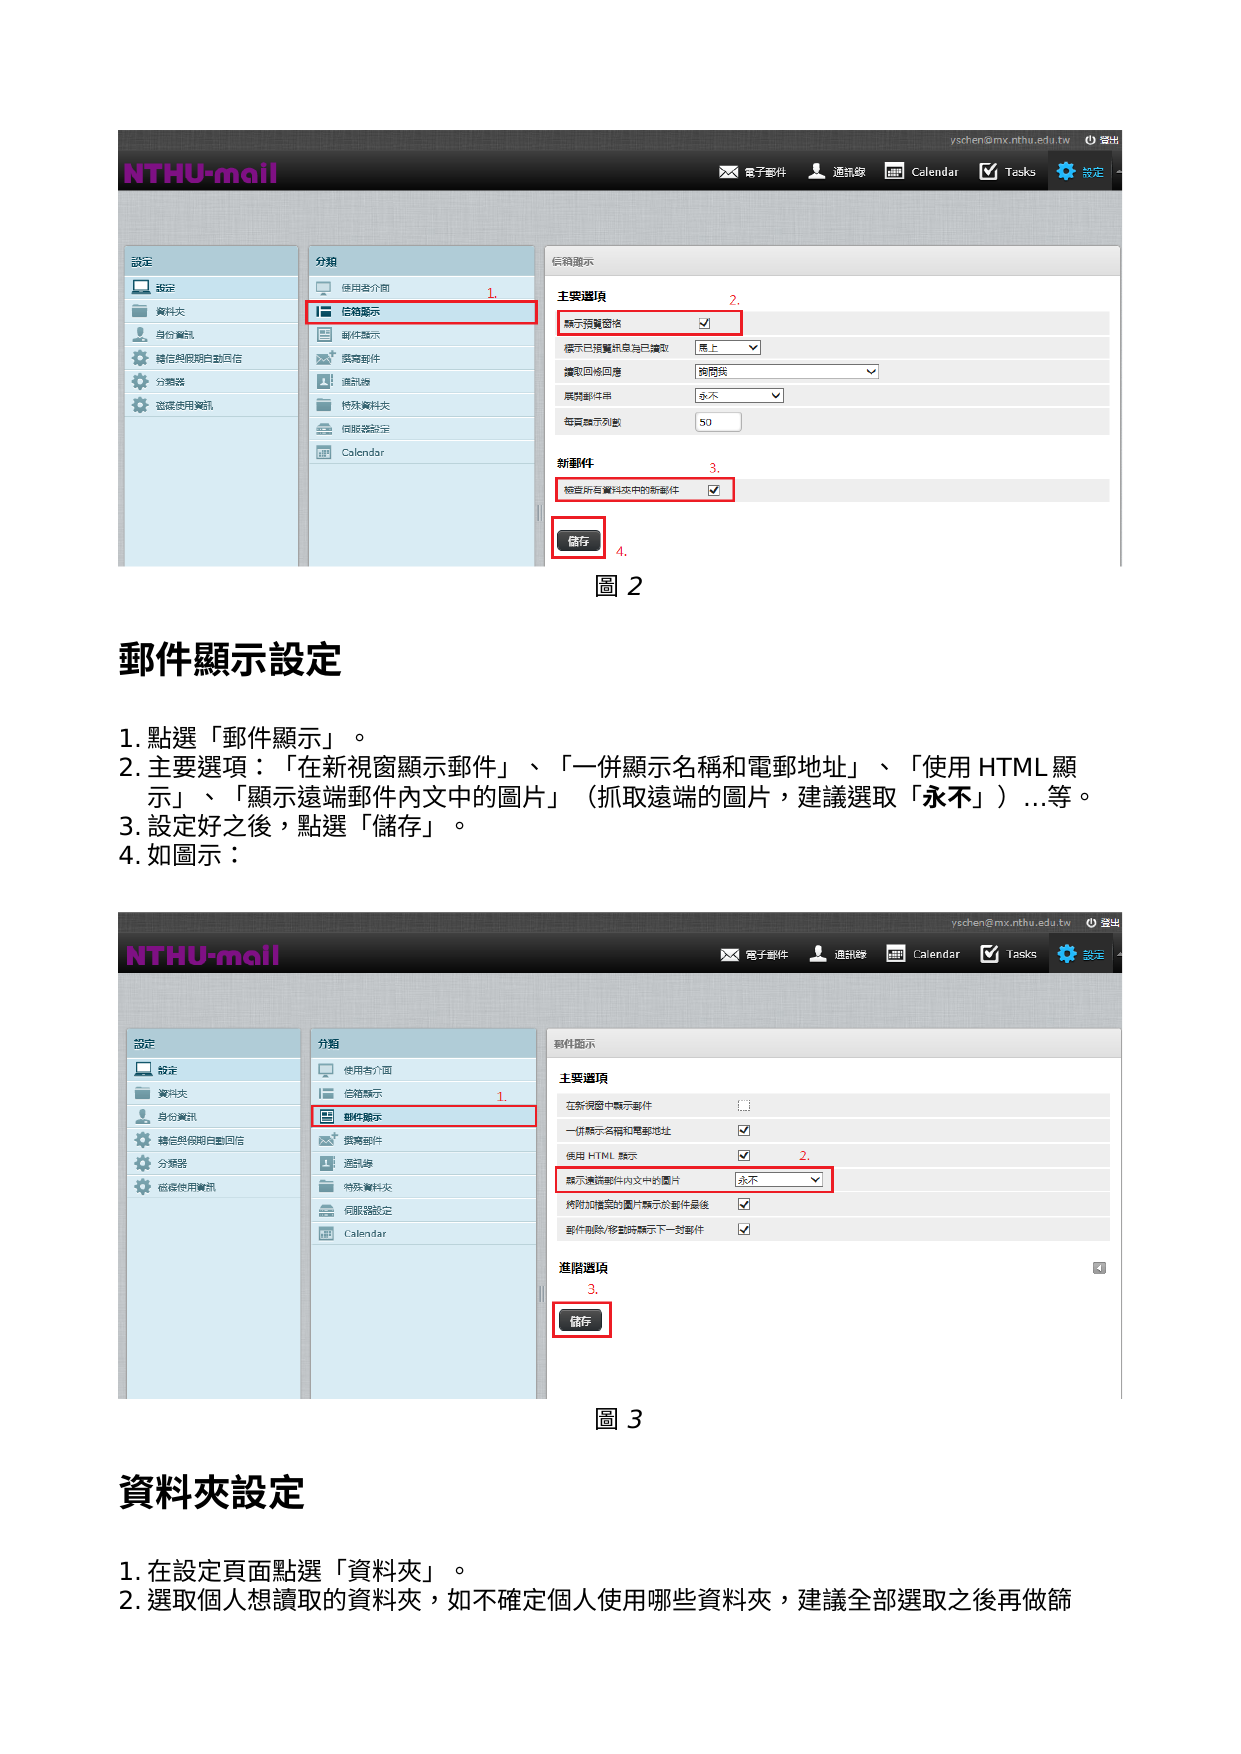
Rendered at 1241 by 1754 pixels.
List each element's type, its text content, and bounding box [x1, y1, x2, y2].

text 圖 2 [118, 567, 1122, 601]
list 如圖示： [118, 841, 1122, 870]
list 主要選項：「在新視窗顯示郵件」、「一併顯示名稱和電郵地址」、「使用HTML顯示」、「顯示遠端郵件內文中的圖片」（抓取遠端的圖片，建議選取「永不」）…等。 [118, 753, 1122, 812]
text 圖 3 [118, 1399, 1122, 1434]
picture [118, 912, 1123, 1399]
list 點選「郵件顯示」。 [118, 724, 1122, 753]
list 在設定頁面點選「資料夾」。 [118, 1557, 1122, 1586]
list 選取個人想讀取的資料夾，如不確定個人使用哪些資料夾，建議全部選取之後再做篩選。 [118, 1586, 1122, 1616]
list 設定好之後，點選「儲存」。 [118, 812, 1122, 841]
subtitle 郵件顯示設定 [118, 639, 1122, 682]
picture [118, 130, 1123, 567]
subtitle 資料夾設定 [118, 1472, 1122, 1515]
